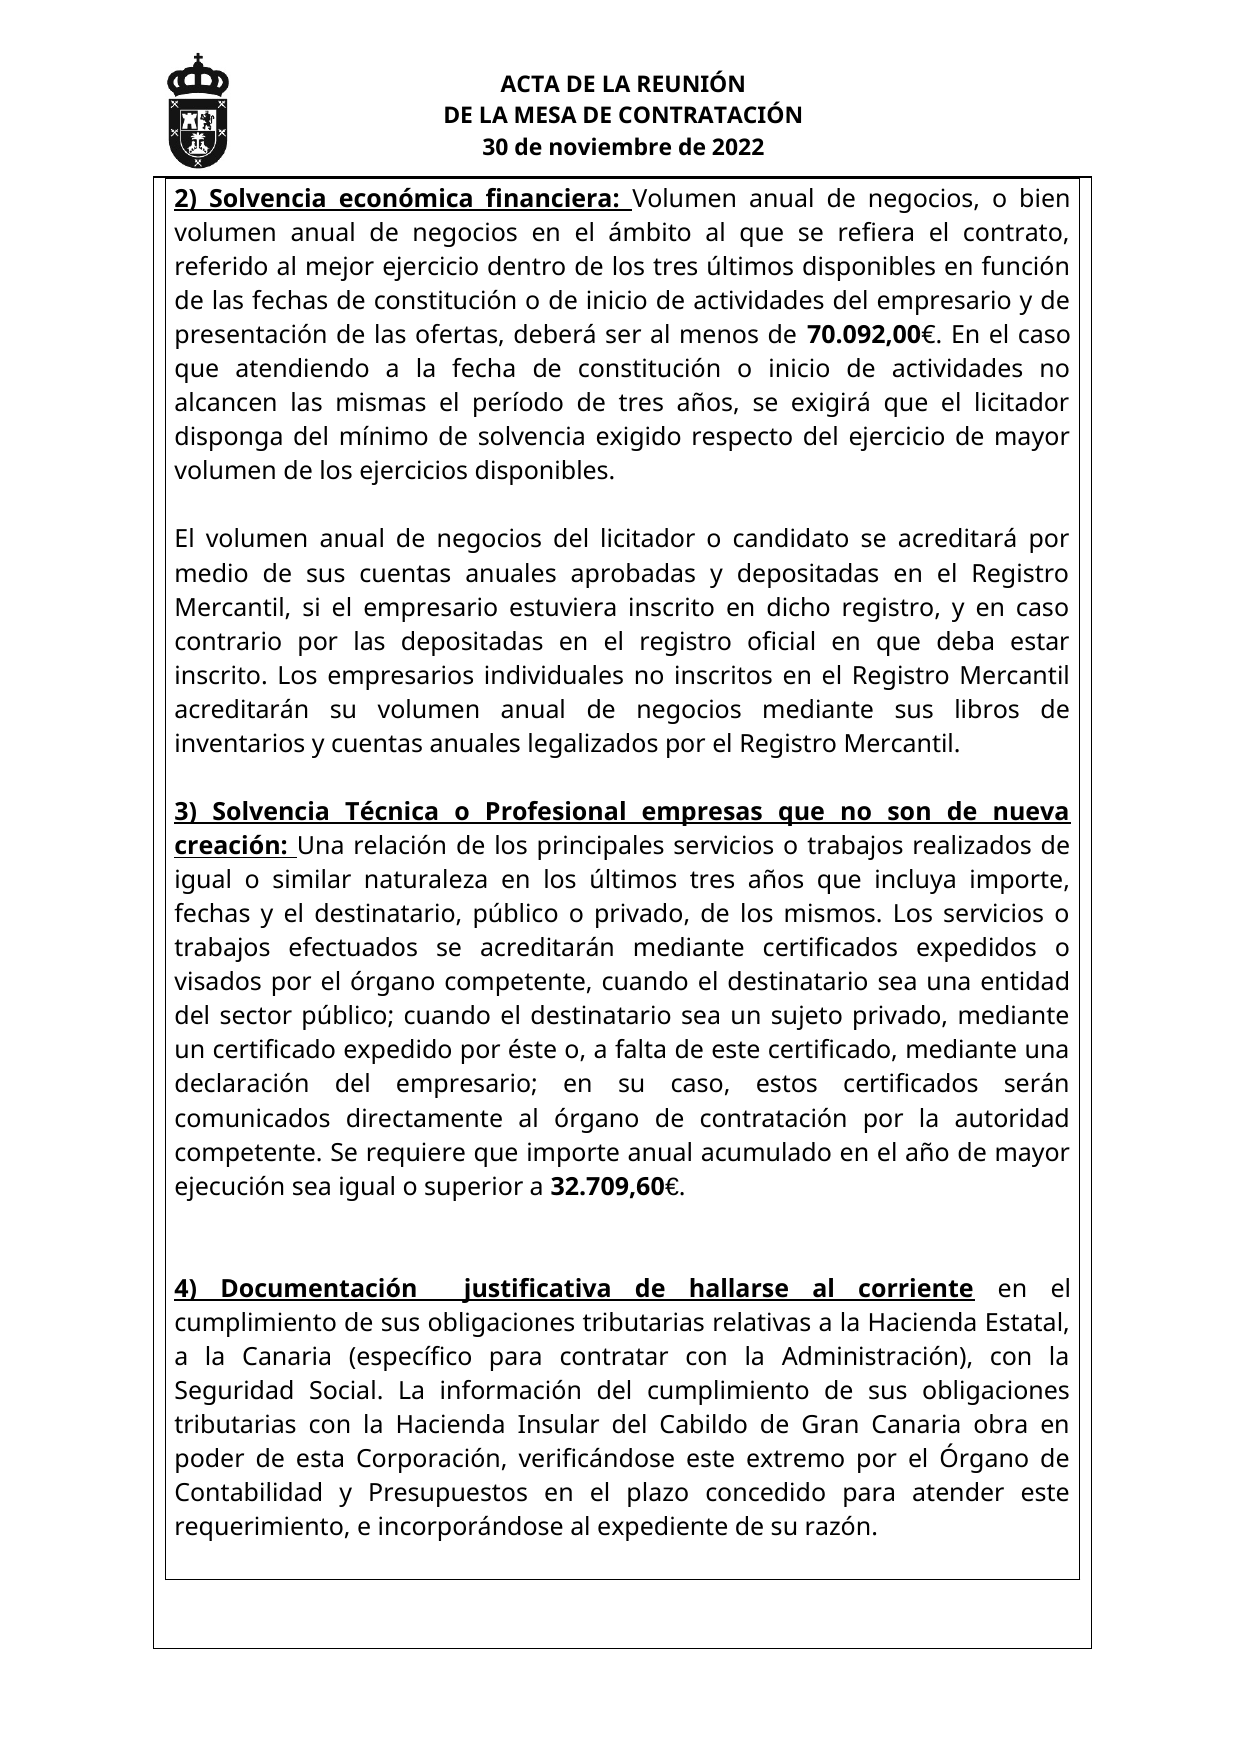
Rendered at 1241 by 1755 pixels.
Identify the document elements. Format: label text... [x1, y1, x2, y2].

picture [164, 50, 231, 171]
table_header 2) Solvencia económica financiera: Volumen anual de negocios, o bien volumen anual de negocios en el ámbito al que se refiera el contrato, referido al mejor ejercicio dentro de los tres últimos disponibles en función de las fechas de constitución o de inicio de actividades del empresario y de presentación de las ofertas, deberá ser al menos de 70.092,00€. En el caso que atendiendo a la fecha de constitución o inicio de actividades no alcancen las mismas el período de tres años, se exigirá que el licitador disponga del mínimo de solvencia exigido respecto del ejercicio de mayor volumen de los ejercicios disponibles. El volumen anual de negocios del licitador o candidato se acreditará por medio de sus cuentas anuales aprobadas y depositadas en el Registro Mercantil, si el empresario estuviera inscrito en dicho registro, y en caso contrario por las depositadas en el registro oficial en que deba estar inscrito. Los empresarios individuales no inscritos en el Registro Mercantil acreditarán su volumen anual de negocios mediante sus libros de inventarios y cuentas anuales legalizados por el Registro Mercantil. 3) Solvencia Técnica o Profesional empresas que no son de nueva creación: Una relación de los principales servicios o trabajos realizados de igual o similar naturaleza en los últimos tres años que incluya importe, fechas y el destinatario, público o privado, de los mismos. Los servicios o trabajos efectuados se acreditarán mediante certificados expedidos o visados por el órgano competente, cuando el destinatario sea una entidad del sector público; cuando el destinatario sea un sujeto privado, mediante un certificado expedido por éste o, a falta de este certificado, mediante una declaración del empresario; en su caso, estos certificados serán comunicados directamente al órgano de contratación por la autoridad competente. Se requiere que importe anual acumulado en el año de mayor ejecución sea igual o superior a 32.709,60€. 4) Documentación justificativa de hallarse al corriente en el cumplimiento de sus obligaciones tributarias relativas a la Hacienda Estatal, a la Canaria (específico para contratar con la Administración), con la Seguridad Social. La información del cumplimiento de sus obligaciones tributarias con la Hacienda Insular del Cabildo de Gran Canaria obra en poder de esta Corporación, verificándose este extremo por el Órgano de Contabilidad y Presupuestos en el plazo concedido para atender este requerimiento, e incorporándose al expediente de su razón. [154, 178, 1091, 1648]
